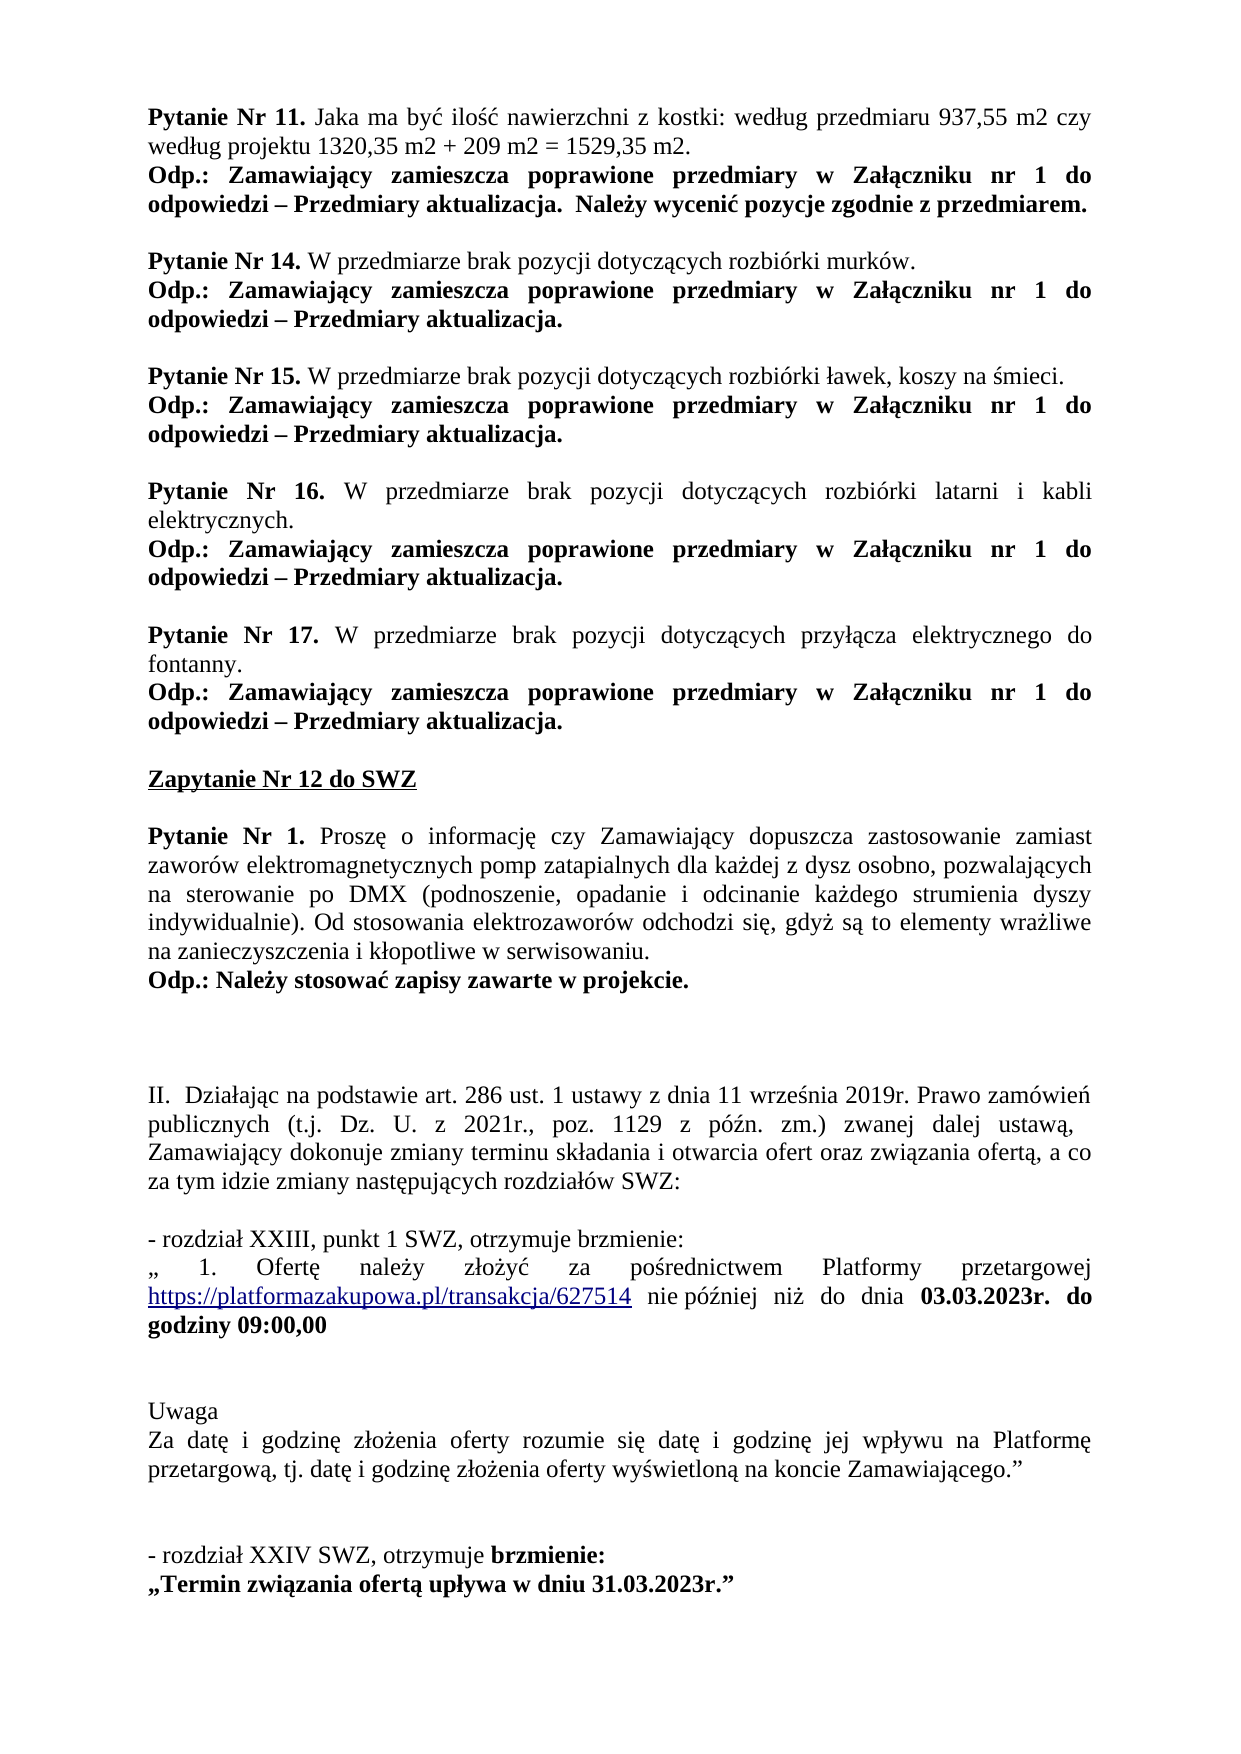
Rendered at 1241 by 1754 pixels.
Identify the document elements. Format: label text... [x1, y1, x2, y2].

text Pytanie Nr 1. Proszę o informację czy Zamawiający dopuszcza zastosowanie zamiast zaworów elektromagnetycznych pomp zatapialnych dla każdej z dysz osobno, pozwalających na sterowanie po DMX (podnoszenie, opadanie i odcinanie każdego strumienia dyszy indywidualnie). Od stosowania elektrozaworów odchodzi się, gdyż są to elementy wrażliwe na zanieczyszczenia i kłopotliwe w serwisowaniu. [148, 821, 1093, 965]
text Odp.: Należy stosować zapisy zawarte w projekcie. [148, 965, 1093, 994]
text Pytanie Nr 16. W przedmiarze brak pozycji dotyczących rozbiórki latarni i kabli elektrycznych. [148, 476, 1093, 534]
text Pytanie Nr 17. W przedmiarze brak pozycji dotyczących przyłącza elektrycznego do fontanny. [148, 620, 1093, 677]
text II. Działając na podstawie art. 286 ust. 1 ustawy z dnia 11 września 2019r. Prawo zamówień publicznych (t.j. Dz. U. z 2021r., poz. 1129 z późn. zm.) zwanej dalej ustawą, Zamawiający dokonuje zmiany terminu składania i otwarcia ofert oraz związania ofertą, a co za tym idzie zmiany następujących rozdziałów SWZ: [148, 1080, 1093, 1195]
text - rozdział XXIII, punkt 1 SWZ, otrzymuje brzmienie: [148, 1224, 1093, 1252]
text Pytanie Nr 15. W przedmiarze brak pozycji dotyczących rozbiórki ławek, koszy na śmieci. [148, 361, 1093, 390]
text Odp.: Zamawiający zamieszcza poprawione przedmiary w Załączniku nr 1 do odpowiedzi – Przedmiary aktualizacja. [148, 534, 1093, 591]
text Za datę i godzinę złożenia oferty rozumie się datę i godzinę jej wpływu na Platformę przetargową, tj. datę i godzinę złożenia oferty wyświetloną na koncie Zamawiającego.” [148, 1425, 1093, 1482]
text Odp.: Zamawiający zamieszcza poprawione przedmiary w Załączniku nr 1 do odpowiedzi – Przedmiary aktualizacja. [148, 390, 1093, 447]
text Zapytanie Nr 12 do SWZ [148, 764, 1093, 792]
text Odp.: Zamawiający zamieszcza poprawione przedmiary w Załączniku nr 1 do odpowiedzi – Przedmiary aktualizacja. [148, 275, 1093, 332]
text Pytanie Nr 14. W przedmiarze brak pozycji dotyczących rozbiórki murków. [148, 246, 1093, 275]
text - rozdział XXIV SWZ, otrzymuje brzmienie: [148, 1540, 1093, 1569]
text „ 1. Ofertę należy złożyć za pośrednictwem Platformy przetargowej https://platformazakupowa.pl/transakcja/627514 nie później niż do dnia 03.03.2023r. do godziny 09:00,00 [148, 1252, 1093, 1339]
text „Termin związania ofertą upływa w dniu 31.03.2023r.” [148, 1569, 1093, 1597]
text Pytanie Nr 11. Jaka ma być ilość nawierzchni z kostki: według przedmiaru 937,55 m2 czy według projektu 1320,35 m2 + 209 m2 = 1529,35 m2. [148, 102, 1093, 160]
text Odp.: Zamawiający zamieszcza poprawione przedmiary w Załączniku nr 1 do odpowiedzi – Przedmiary aktualizacja. Należy wycenić pozycje zgodnie z przedmiarem. [148, 160, 1093, 217]
text Odp.: Zamawiający zamieszcza poprawione przedmiary w Załączniku nr 1 do odpowiedzi – Przedmiary aktualizacja. [148, 677, 1093, 735]
text Uwaga [148, 1367, 1093, 1425]
